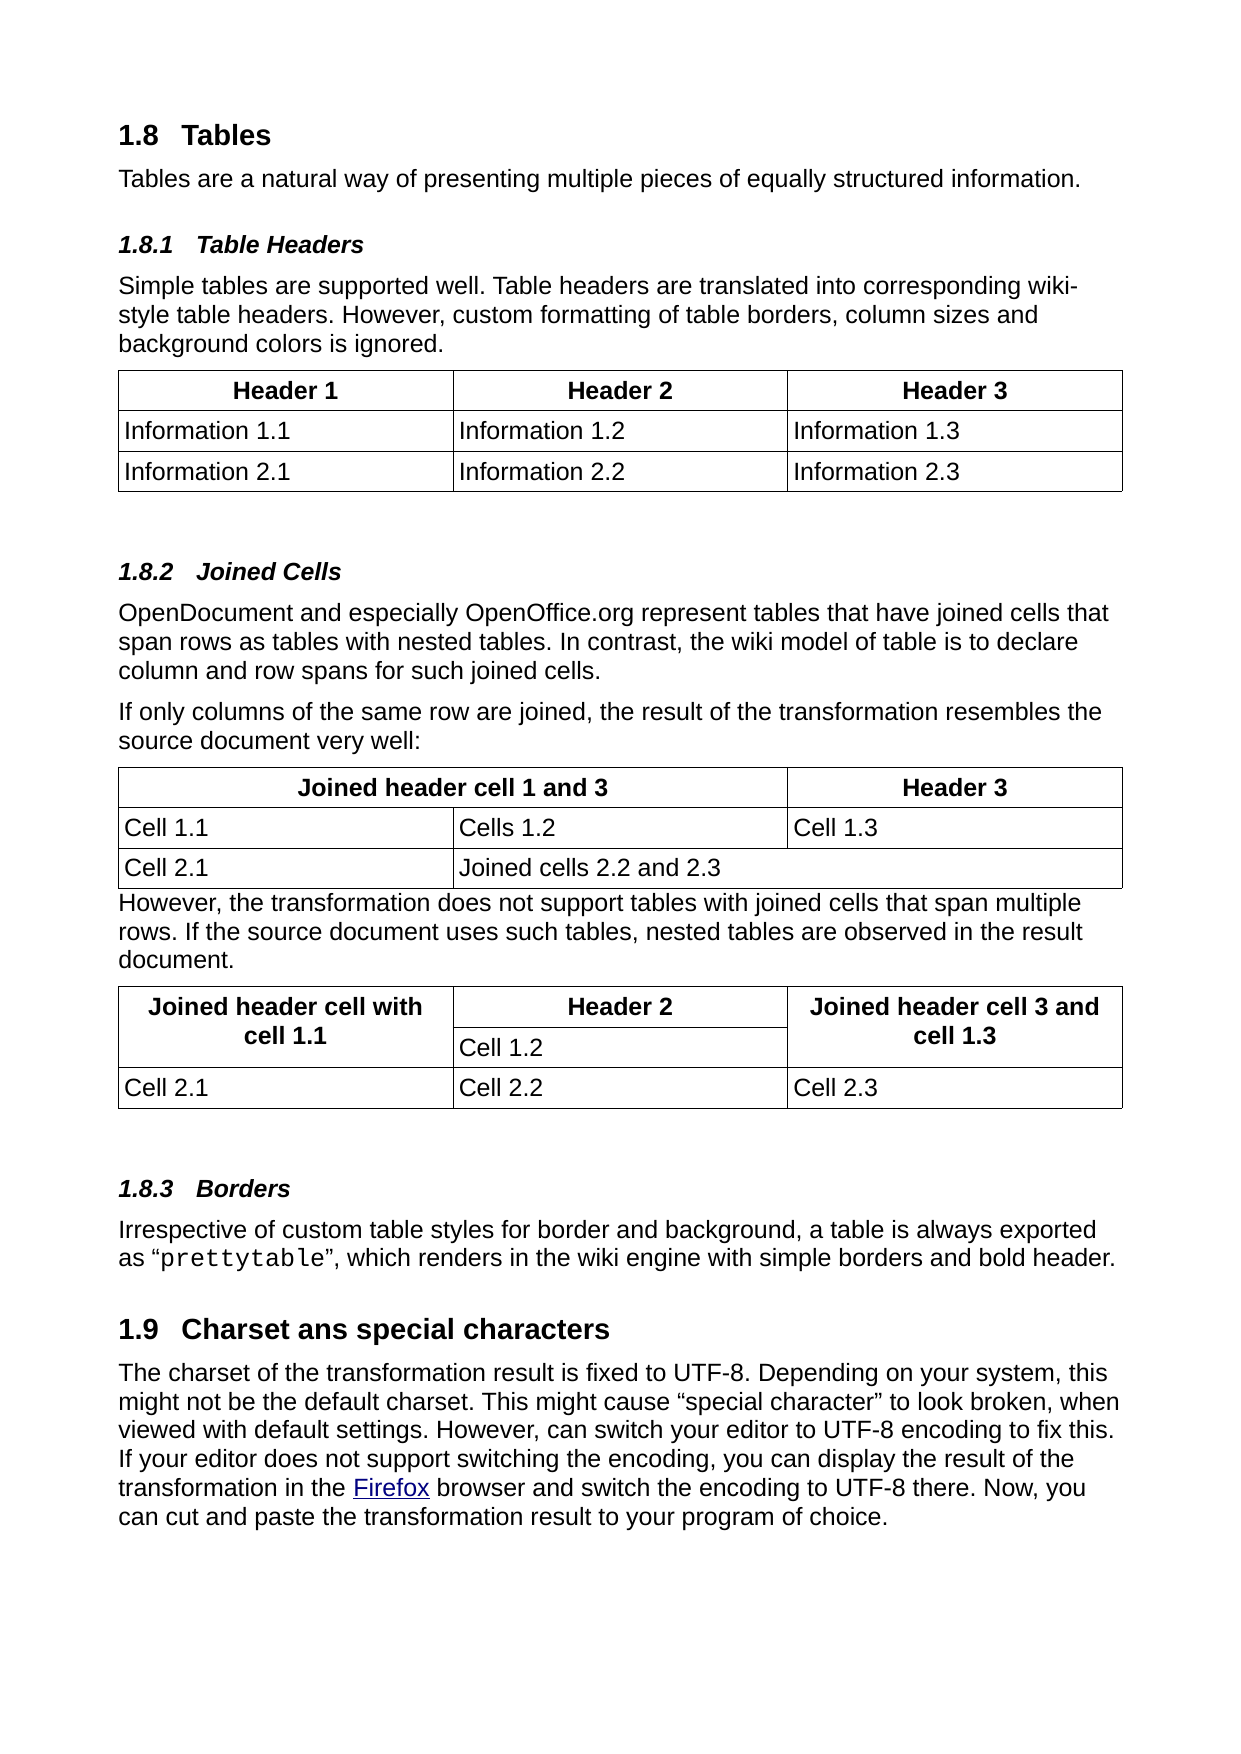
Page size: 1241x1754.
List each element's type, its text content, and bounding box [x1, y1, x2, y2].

table_cell Information 1.3 [788, 411, 1122, 451]
table_header Joined header cell with cell 1.1 [119, 987, 453, 1067]
subtitle Tables [118, 118, 1122, 152]
table_cell Cell 2.1 [119, 1068, 453, 1107]
text If only columns of the same row are joined, the result of the transformation resembles the source document very well: [118, 697, 1122, 754]
table_cell Information 2.1 [119, 452, 453, 491]
table_header Header 3 [788, 371, 1122, 410]
table_cell Cell 1.1 [119, 808, 453, 847]
text Simple tables are supported well. Table headers are translated into corresponding wiki-style table headers. However, custom formatting of table borders, column sizes and background colors is ignored. [118, 271, 1122, 358]
table_cell Information 2.3 [788, 452, 1122, 491]
text Irrespective of custom table styles for border and background, a table is always exported as “prettytable”, which renders in the wiki engine with simple borders and bold header. [118, 1215, 1122, 1274]
table_cell Cell 2.1 [119, 849, 453, 888]
table_cell Cells 1.2 [454, 808, 787, 847]
table_header Header 1 [119, 371, 453, 410]
table_cell Cell 2.2 [454, 1068, 787, 1107]
table_header Joined header cell 3 and cell 1.3 [788, 987, 1122, 1067]
text The charset of the transformation result is fixed to UTF-8. Depending on your system, this might not be the default charset. This might cause “special character” to look broken, when viewed with default settings. However, can switch your editor to UTF-8 encoding to fix this. If your editor does not support switching the encoding, you can display the result of the transformation in the Firefox browser and switch the encoding to UTF-8 there. Now, you can cut and paste the transformation result to your program of choice. [118, 1358, 1122, 1530]
subtitle Charset ans special characters [118, 1312, 1122, 1345]
table_cell Cell 2.3 [788, 1068, 1122, 1107]
table_header Header 3 [788, 768, 1122, 807]
table_cell Joined cells 2.2 and 2.3 [454, 849, 1122, 888]
table_cell Information 1.1 [119, 411, 453, 451]
table_header Header 2 [454, 987, 787, 1027]
subtitle Table Headers [118, 230, 1122, 259]
table_header Joined header cell 1 and 3 [119, 768, 787, 807]
text Tables are a natural way of presenting multiple pieces of equally structured information. [118, 164, 1122, 193]
table_cell Information 1.2 [454, 411, 787, 451]
table_cell Information 2.2 [454, 452, 787, 491]
subtitle Borders [118, 1174, 1122, 1202]
table_cell Cell 1.2 [454, 1028, 787, 1067]
text OpenDocument and especially OpenOffice.org represent tables that have joined cells that span rows as tables with nested tables. In contrast, the wiki model of table is to declare column and row spans for such joined cells. [118, 598, 1122, 684]
table_header Header 2 [454, 371, 787, 410]
text However, the transformation does not support tables with joined cells that span multiple rows. If the source document uses such tables, nested tables are observed in the result document. [118, 889, 1122, 974]
subtitle Joined Cells [118, 557, 1122, 586]
table_cell Cell 1.3 [788, 808, 1122, 847]
